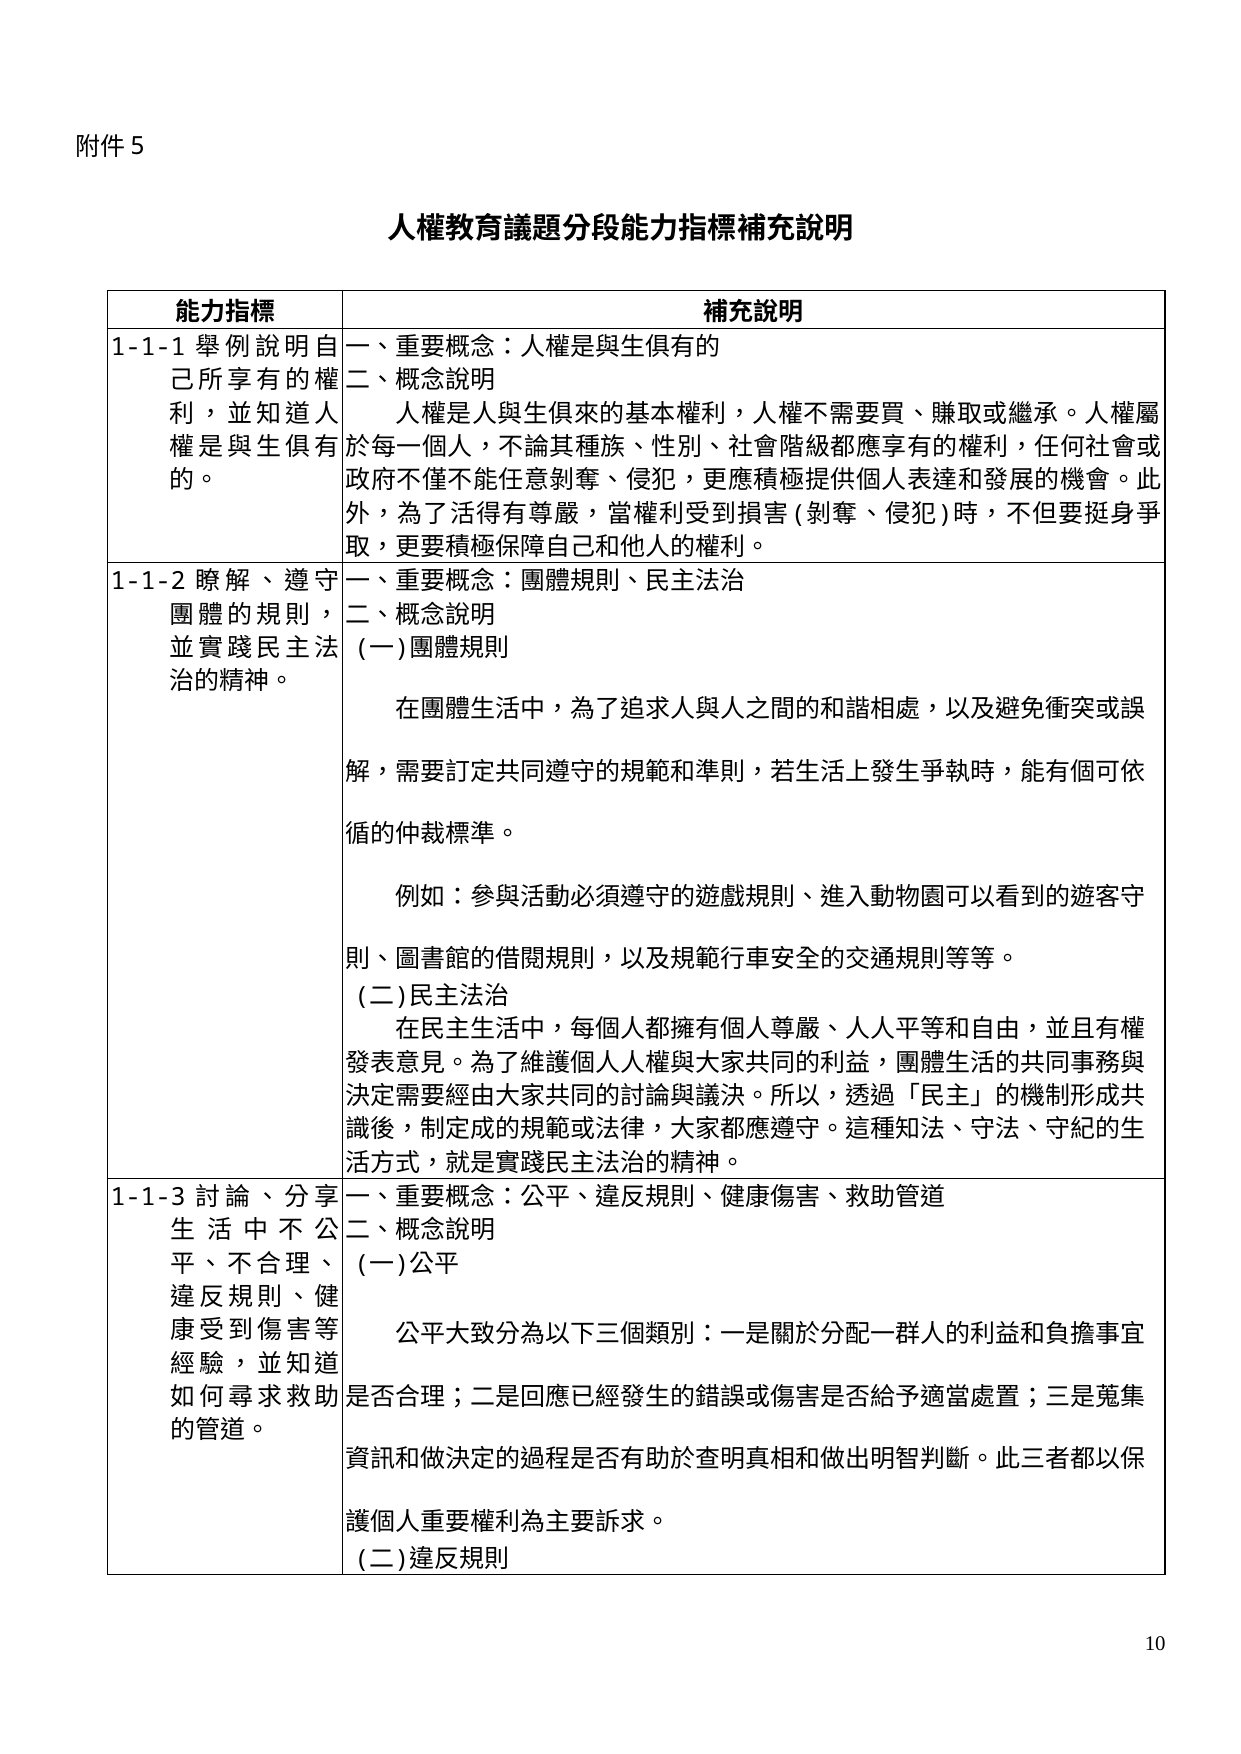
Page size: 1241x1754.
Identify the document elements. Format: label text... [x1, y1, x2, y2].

table_header 能力指標 [108, 291, 342, 328]
table_cell 1-1-2瞭解、遵守團體的規則，並實踐民主法治的精神。 [108, 563, 342, 1178]
table_cell 1-1-1舉例說明自己所享有的權利，並知道人權是與生俱有的。 [108, 329, 342, 562]
text 附件5 [75, 103, 1165, 165]
table_cell 1-1-3討論、分享生活中不公平、不合理、違反規則、健康受到傷害等經驗，並知道如何尋求救助的管道。 [108, 1179, 342, 1574]
table_header 補充說明 [343, 291, 1164, 328]
table_cell 一、重要概念：公平、違反規則、健康傷害、救助管道 二、概念說明 (一)公平 公平大致分為以下三個類別：一是關於分配一群人的利益和負擔事宜是否合理；二是回應已經發生的錯誤或傷害是否給予適當處置；三是蒐集資訊和做決定的過程是否有助於查明真相和做出明智判斷。此三者都以保護個人重要權利為主要訴求。 (二)違反規則 [343, 1179, 1164, 1574]
text 人權教育議題分段能力指標補充說明 [75, 205, 1165, 247]
table_cell 一、重要概念：團體規則、民主法治 二、概念說明 (一)團體規則 在團體生活中，為了追求人與人之間的和諧相處，以及避免衝突或誤解，需要訂定共同遵守的規範和準則，若生活上發生爭執時，能有個可依循的仲裁標準。 例如：參與活動必須遵守的遊戲規則、進入動物園可以看到的遊客守則、圖書館的借閱規則，以及規範行車安全的交通規則等等。 (二)民主法治 在民主生活中，每個人都擁有個人尊嚴、人人平等和自由，並且有權發表意見。為了維護個人人權與大家共同的利益，團體生活的共同事務與決定需要經由大家共同的討論與議決。所以，透過「民主」的機制形成共識後，制定成的規範或法律，大家都應遵守。這種知法、守法、守紀的生活方式，就是實踐民主法治的精神。 [343, 563, 1164, 1178]
table_cell 一、重要概念：人權是與生俱有的 二、概念說明 人權是人與生俱來的基本權利，人權不需要買、賺取或繼承。人權屬於每一個人，不論其種族、性別、社會階級都應享有的權利，任何社會或政府不僅不能任意剝奪、侵犯，更應積極提供個人表達和發展的機會。此外，為了活得有尊嚴，當權利受到損害(剝奪、侵犯)時，不但要挺身爭取，更要積極保障自己和他人的權利。 [343, 329, 1164, 562]
